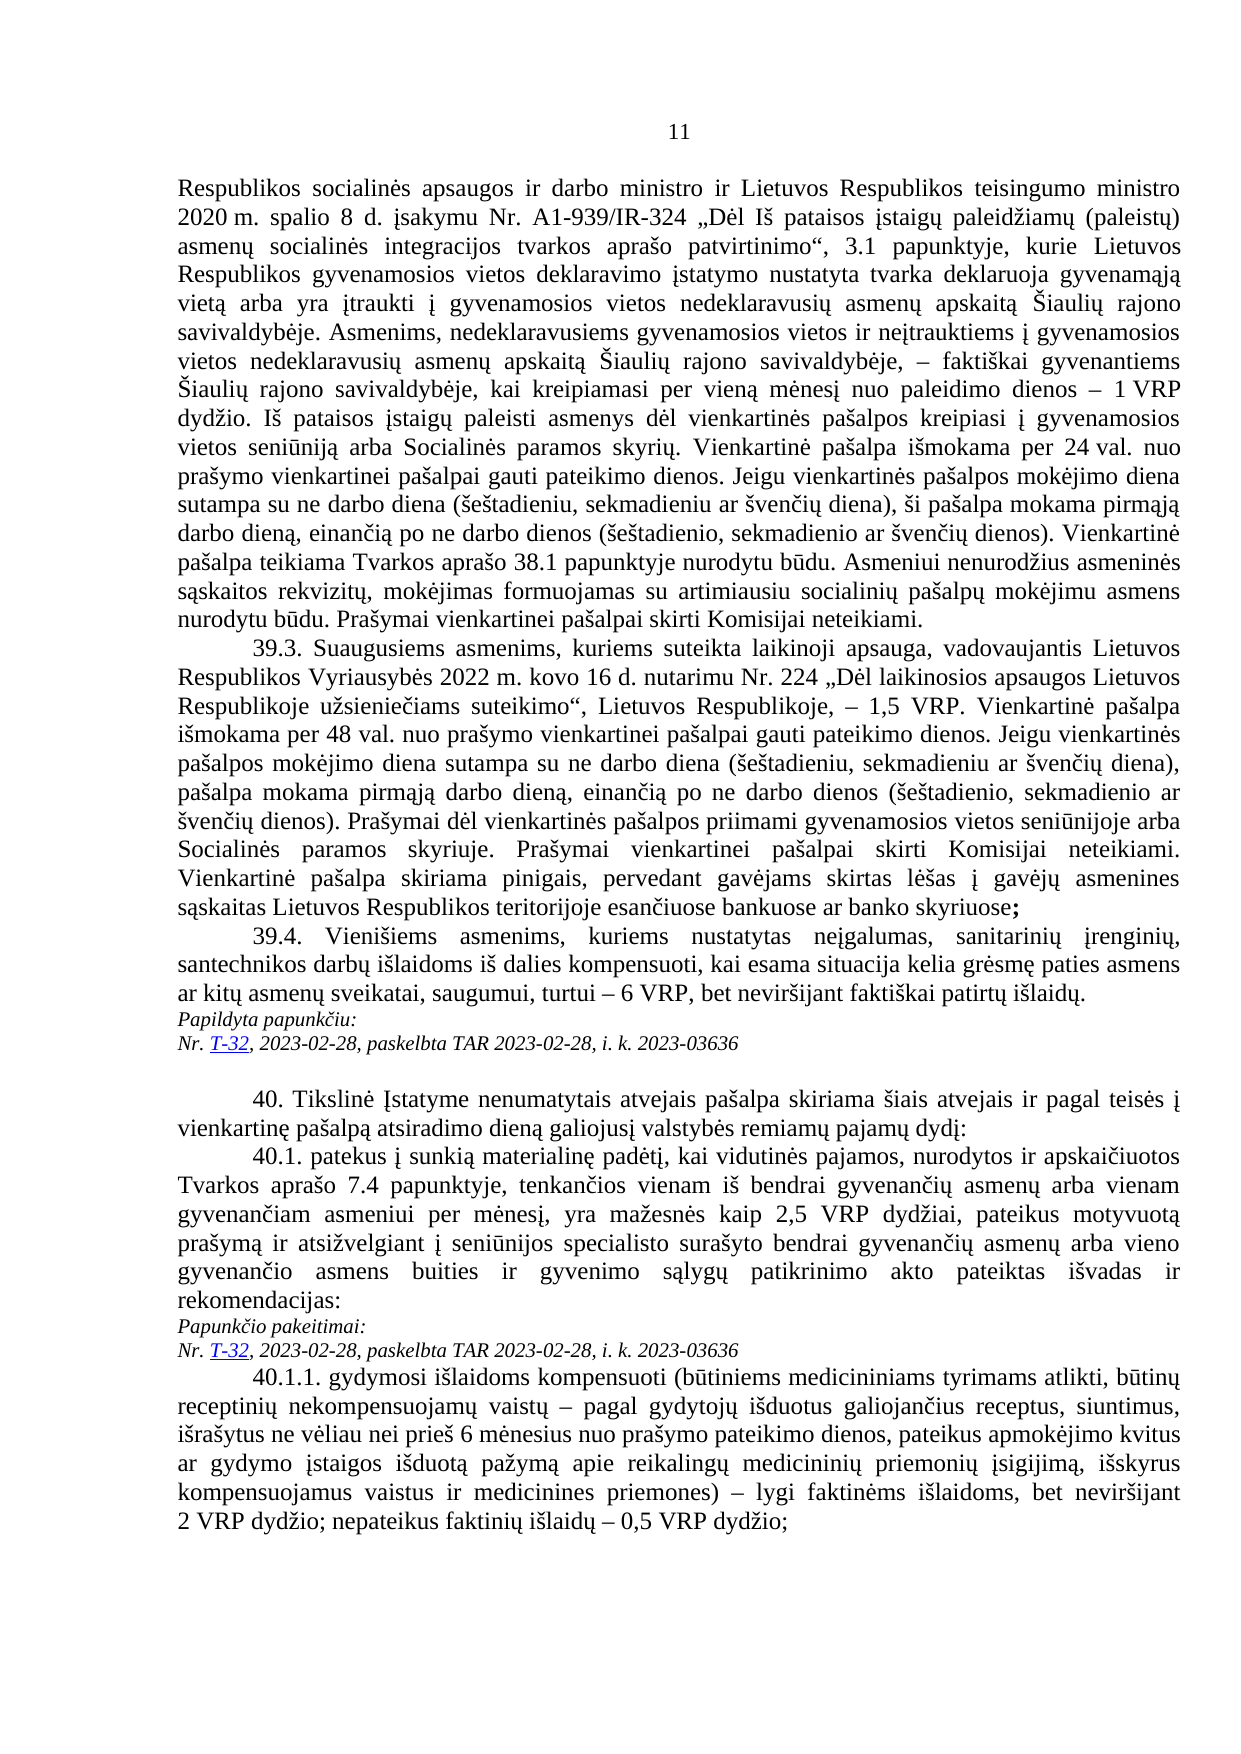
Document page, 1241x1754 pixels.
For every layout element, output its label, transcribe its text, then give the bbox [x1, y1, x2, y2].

text 39.3. Suaugusiems asmenims, kuriems suteikta laikinoji apsauga, vadovaujantis Lietuvos Respublikos Vyriausybės 2022 m. kovo 16 d. nutarimu Nr. 224 „Dėl laikinosios apsaugos Lietuvos Respublikoje užsieniečiams suteikimo“, Lietuvos Respublikoje, – 1,5 VRP. Vienkartinė pašalpa išmokama per 48 val. nuo prašymo vienkartinei pašalpai gauti pateikimo dienos. Jeigu vienkartinės pašalpos mokėjimo diena sutampa su ne darbo diena (šeštadieniu, sekmadieniu ar švenčių diena), pašalpa mokama pirmąją darbo dieną, einančią po ne darbo dienos (šeštadienio, sekmadienio ar švenčių dienos). Prašymai dėl vienkartinės pašalpos priimami gyvenamosios vietos seniūnijoje arba Socialinės paramos skyriuje. Prašymai vienkartinei pašalpai skirti Komisijai neteikiami. Vienkartinė pašalpa skiriama pinigais, pervedant gavėjams skirtas lėšas į gavėjų asmenines sąskaitas Lietuvos Respublikos teritorijoje esančiuose bankuose ar banko skyriuose; [177, 633, 1181, 921]
text Respublikos socialinės apsaugos ir darbo ministro ir Lietuvos Respublikos teisingumo ministro 2020 m. spalio 8 d. įsakymu Nr. A1-939/IR-324 „Dėl Iš pataisos įstaigų paleidžiamų (paleistų) asmenų socialinės integracijos tvarkos aprašo patvirtinimo“, 3.1 papunktyje, kurie Lietuvos Respublikos gyvenamosios vietos deklaravimo įstatymo nustatyta tvarka deklaruoja gyvenamąją vietą arba yra įtraukti į gyvenamosios vietos nedeklaravusių asmenų apskaitą Šiaulių rajono savivaldybėje. Asmenims, nedeklaravusiems gyvenamosios vietos ir neįtrauktiems į gyvenamosios vietos nedeklaravusių asmenų apskaitą Šiaulių rajono savivaldybėje, – faktiškai gyvenantiems Šiaulių rajono savivaldybėje, kai kreipiamasi per vieną mėnesį nuo paleidimo dienos – 1 VRP dydžio. Iš pataisos įstaigų paleisti asmenys dėl vienkartinės pašalpos kreipiasi į gyvenamosios vietos seniūniją arba Socialinės paramos skyrių. Vienkartinė pašalpa išmokama per 24 val. nuo prašymo vienkartinei pašalpai gauti pateikimo dienos. Jeigu vienkartinės pašalpos mokėjimo diena sutampa su ne darbo diena (šeštadieniu, sekmadieniu ar švenčių diena), ši pašalpa mokama pirmąją darbo dieną, einančią po ne darbo dienos (šeštadienio, sekmadienio ar švenčių dienos). Vienkartinė pašalpa teikiama Tvarkos aprašo 38.1 papunktyje nurodytu būdu. Asmeniui nenurodžius asmeninės sąskaitos rekvizitų, mokėjimas formuojamas su artimiausiu socialinių pašalpų mokėjimu asmens nurodytu būdu. Prašymai vienkartinei pašalpai skirti Komisijai neteikiami. [177, 173, 1181, 633]
text Papildyta papunkčiu: [177, 1007, 1181, 1031]
text 40.1.1. gydymosi išlaidoms kompensuoti (būtiniems medicininiams tyrimams atlikti, būtinų receptinių nekompensuojamų vaistų – pagal gydytojų išduotus galiojančius receptus, siuntimus, išrašytus ne vėliau nei prieš 6 mėnesius nuo prašymo pateikimo dienos, pateikus apmokėjimo kvitus ar gydymo įstaigos išduotą pažymą apie reikalingų medicininių priemonių įsigijimą, išskyrus kompensuojamus vaistus ir medicinines priemones) – lygi faktinėms išlaidoms, bet neviršijant 2 VRP dydžio; nepateikus faktinių išlaidų – 0,5 VRP dydžio; [177, 1362, 1181, 1534]
text Nr. T-32, 2023-02-28, paskelbta TAR 2023-02-28, i. k. 2023-03636 [177, 1338, 1181, 1362]
text 40. Tikslinė Įstatyme nenumatytais atvejais pašalpa skiriama šiais atvejais ir pagal teisės į vienkartinę pašalpą atsiradimo dieną galiojusį valstybės remiamų pajamų dydį: [177, 1084, 1181, 1141]
text Nr. T-32, 2023-02-28, paskelbta TAR 2023-02-28, i. k. 2023-03636 [177, 1031, 1181, 1055]
text 39.4. Vienišiems asmenims, kuriems nustatytas neįgalumas, sanitarinių įrenginių, santechnikos darbų išlaidoms iš dalies kompensuoti, kai esama situacija kelia grėsmę paties asmens ar kitų asmenų sveikatai, saugumui, turtui – 6 VRP, bet neviršijant faktiškai patirtų išlaidų. [177, 921, 1181, 1007]
text Papunkčio pakeitimai: [177, 1314, 1181, 1338]
text 40.1. patekus į sunkią materialinę padėtį, kai vidutinės pajamos, nurodytos ir apskaičiuotos Tvarkos aprašo 7.4 papunktyje, tenkančios vienam iš bendrai gyvenančių asmenų arba vienam gyvenančiam asmeniui per mėnesį, yra mažesnės kaip 2,5 VRP dydžiai, pateikus motyvuotą prašymą ir atsižvelgiant į seniūnijos specialisto surašyto bendrai gyvenančių asmenų arba vieno gyvenančio asmens buities ir gyvenimo sąlygų patikrinimo akto pateiktas išvadas ir rekomendacijas: [177, 1141, 1181, 1314]
